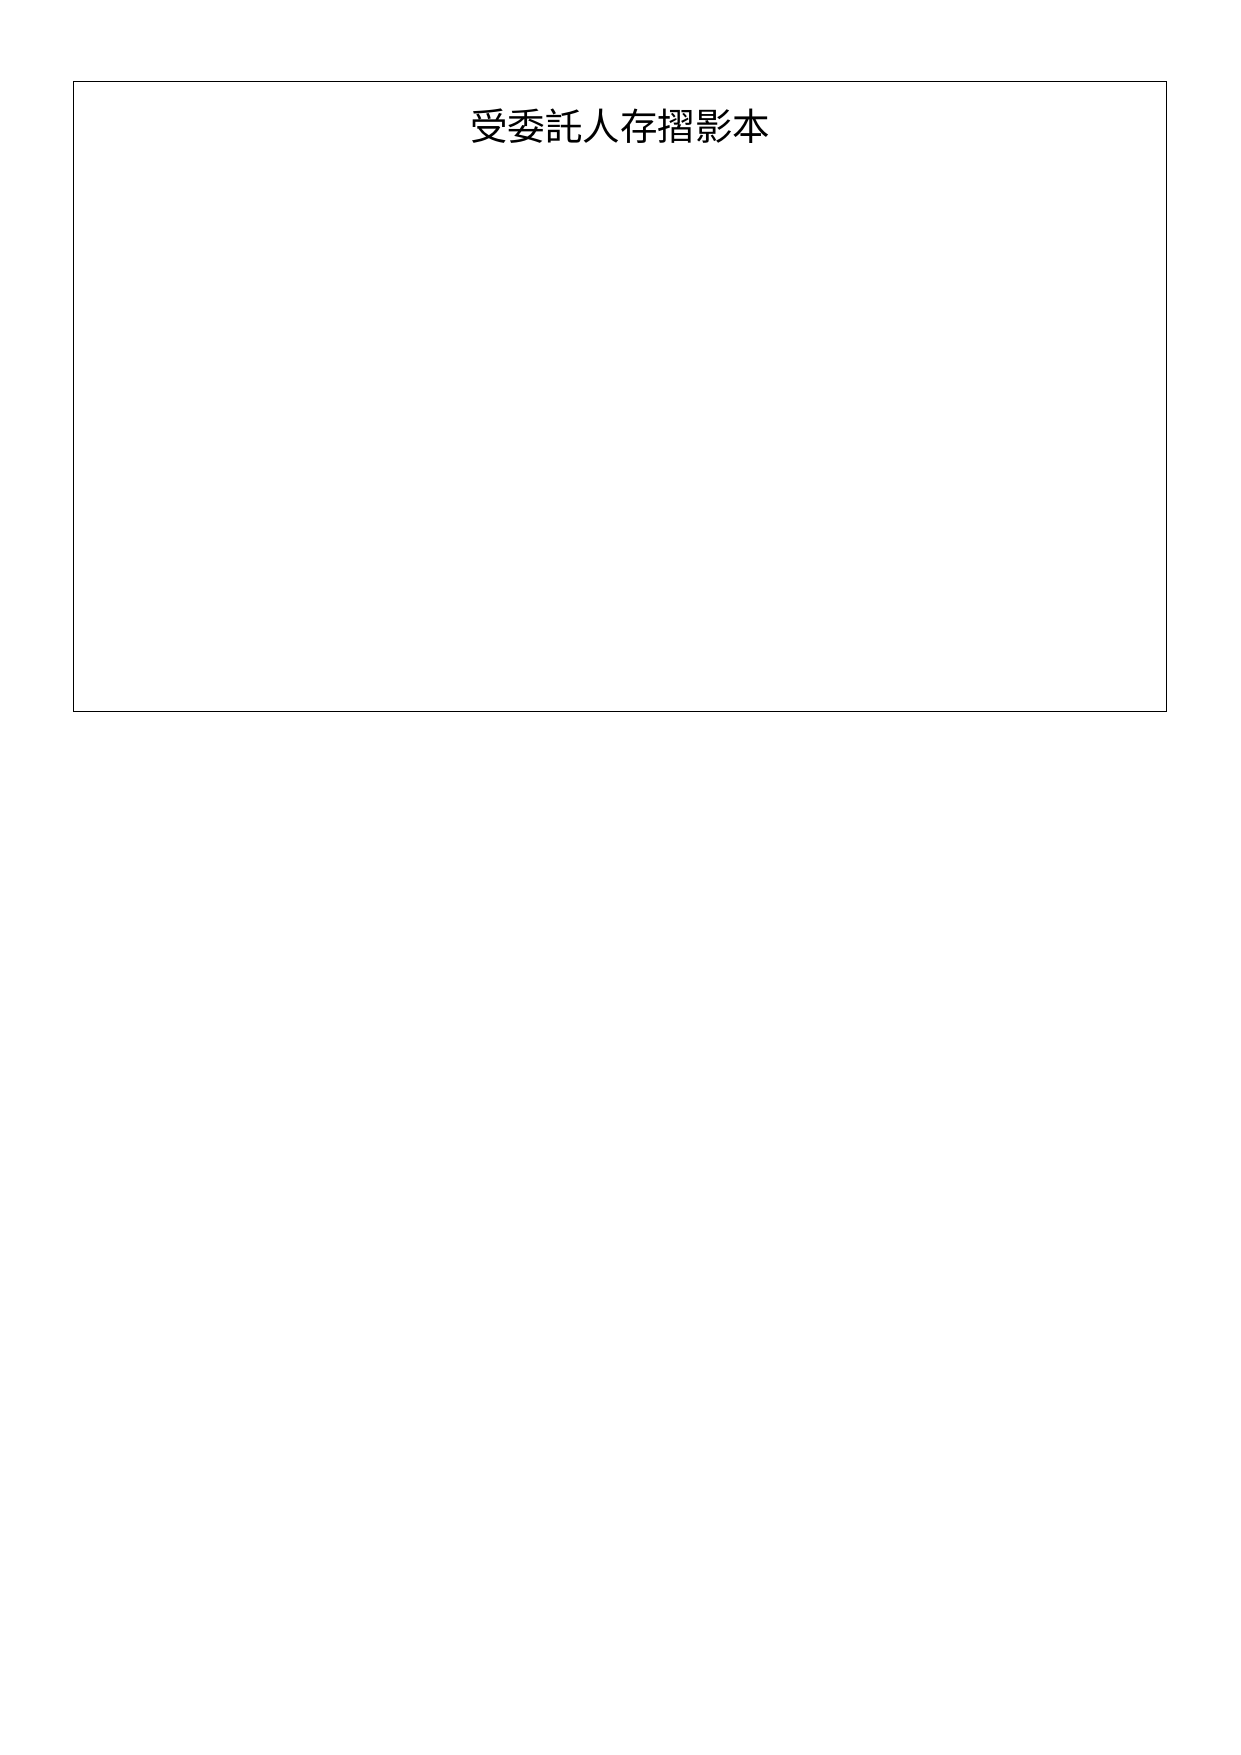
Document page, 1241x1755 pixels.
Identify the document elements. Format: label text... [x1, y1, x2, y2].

table_cell 受委託人存摺影本 [74, 82, 1166, 711]
